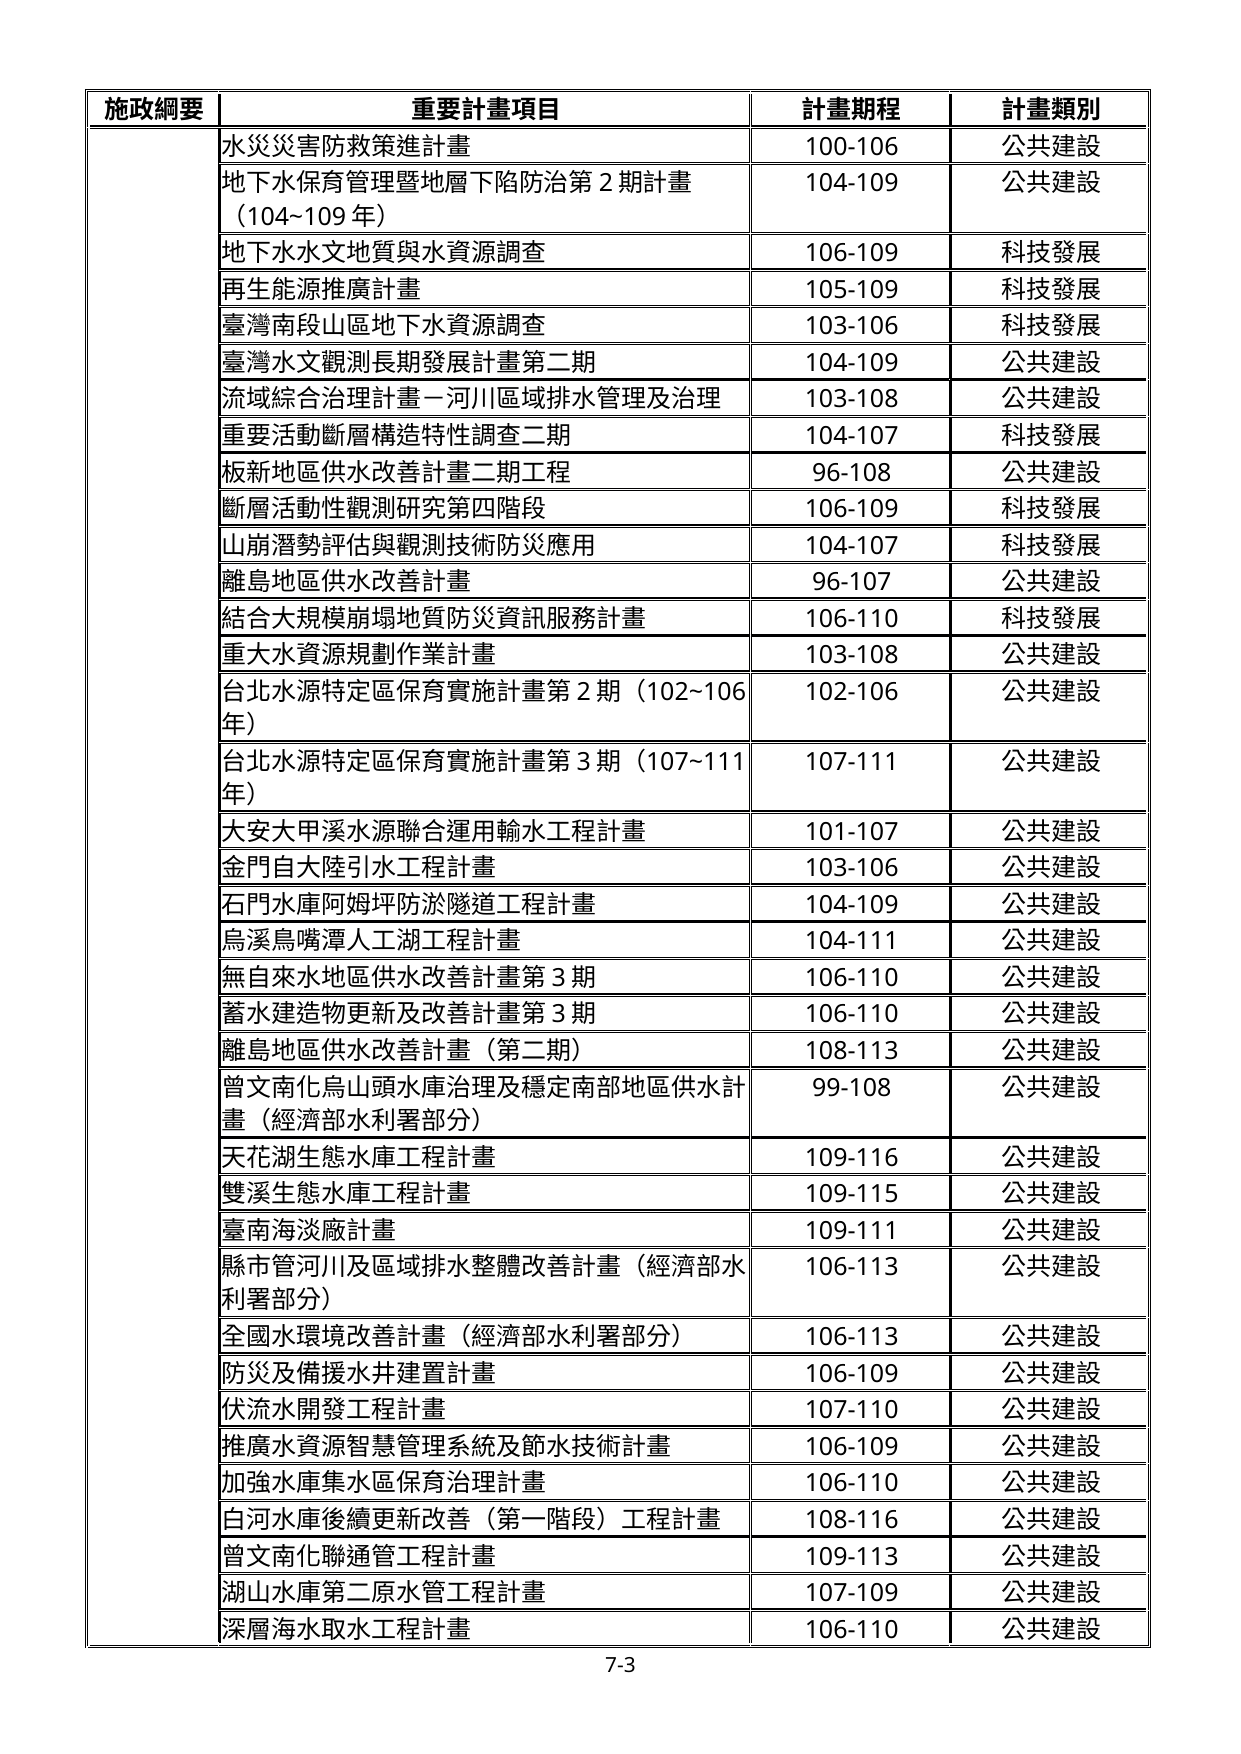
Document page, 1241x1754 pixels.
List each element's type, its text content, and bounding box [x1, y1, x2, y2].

table_cell 大安大甲溪水源聯合運用輸水工程計畫 [221, 814, 749, 847]
table_cell 公共建設 [952, 1352, 1148, 1389]
table_cell 科技發展 [952, 524, 1148, 561]
table_cell 台北水源特定區保育實施計畫第2期（102~106年） [221, 674, 749, 740]
table_cell 107-110 [752, 1392, 949, 1425]
table_cell 103-108 [752, 637, 949, 670]
table_cell 106-110 [752, 997, 949, 1029]
table_cell 重大水資源規劃作業計畫 [221, 637, 749, 670]
table_cell 公共建設 [950, 847, 1149, 883]
table_cell 公共建設 [952, 378, 1149, 414]
table_cell 離島地區供水改善計畫 [221, 564, 749, 597]
table_cell 106-110 [751, 1612, 950, 1645]
table_cell 99-108 [752, 1070, 949, 1136]
table_cell 曾文南化聯通管工程計畫 [221, 1538, 749, 1572]
table_cell 伏流水開發工程計畫 [221, 1392, 749, 1425]
table_cell 公共建設 [952, 810, 1148, 847]
table_cell 107-109 [752, 1575, 949, 1608]
table_cell 公共建設 [950, 1608, 1148, 1645]
table_cell 105-109 [752, 272, 949, 305]
table_cell 地下水水文地質與水資源調查 [221, 235, 749, 268]
table_cell 公共建設 [952, 451, 1148, 488]
table_cell 斷層活動性觀測研究第四階段 [221, 491, 749, 524]
table_cell 104-107 [752, 528, 949, 561]
table_cell 102-106 [752, 674, 949, 740]
table_cell 106-110 [752, 960, 949, 993]
table_cell 106-109 [752, 491, 949, 524]
table_cell 公共建設 [952, 1209, 1148, 1246]
table_cell 科技發展 [950, 488, 1149, 524]
table_cell 科技發展 [950, 232, 1149, 268]
table_cell 防災及備援水井建置計畫 [221, 1356, 749, 1389]
table_cell 蓄水建造物更新及改善計畫第3期 [221, 997, 749, 1029]
table_cell 109-115 [752, 1176, 949, 1209]
table_cell 公共建設 [952, 956, 1148, 993]
table_cell 109-113 [752, 1538, 949, 1572]
table_cell 公共建設 [952, 1425, 1148, 1462]
table_cell 104-109 [752, 887, 949, 920]
table_cell 公共建設 [950, 1389, 1149, 1425]
table_cell 水災災害防救策進計畫 [221, 129, 749, 162]
table_cell 公共建設 [952, 1136, 1148, 1173]
table_cell 深層海水取水工程計畫 [219, 1612, 751, 1645]
table_cell 109-116 [752, 1139, 949, 1173]
table_cell 天花湖生態水庫工程計畫 [221, 1139, 749, 1173]
table_cell 107-111 [752, 744, 949, 810]
table_cell 104-109 [752, 165, 949, 232]
table_cell 再生能源推廣計畫 [221, 272, 749, 305]
table_cell 板新地區供水改善計畫二期工程 [221, 454, 749, 488]
table_cell 科技發展 [950, 305, 1149, 341]
table_cell 106-110 [752, 1465, 949, 1498]
table_cell 公共建設 [952, 341, 1148, 378]
table_cell 108-116 [752, 1502, 949, 1535]
table_cell 公共建設 [952, 1066, 1148, 1136]
table_cell 106-113 [752, 1319, 949, 1352]
table_cell 公共建設 [952, 670, 1148, 740]
table_cell 公共建設 [952, 920, 1148, 956]
table_cell 山崩潛勢評估與觀測技術防災應用 [221, 528, 749, 561]
table_cell 公共建設 [950, 561, 1149, 597]
table_cell 96-107 [752, 564, 949, 597]
table_cell 公共建設 [952, 740, 1148, 810]
table_cell 曾文南化烏山頭水庫治理及穩定南部地區供水計畫（經濟部水利署部分） [221, 1070, 749, 1136]
table_header 計畫類別 [950, 92, 1148, 125]
table_cell [88, 125, 219, 1645]
table_cell 106-110 [752, 601, 949, 634]
table_cell 100-106 [752, 129, 949, 162]
table_cell 離島地區供水改善計畫（第二期） [221, 1033, 749, 1066]
table_cell 公共建設 [952, 1535, 1148, 1572]
table_cell 106-109 [752, 1356, 949, 1389]
table_header 重要計畫項目 [219, 92, 751, 125]
table_cell 106-113 [752, 1249, 949, 1316]
table_cell 公共建設 [952, 634, 1148, 670]
table_cell 科技發展 [952, 597, 1148, 634]
table_cell 全國水環境改善計畫（經濟部水利署部分） [221, 1319, 749, 1352]
table_cell 科技發展 [952, 268, 1148, 305]
table_cell 雙溪生態水庫工程計畫 [221, 1176, 749, 1209]
table_cell 公共建設 [952, 125, 1148, 162]
table_cell 106-109 [752, 235, 949, 268]
table_cell 結合大規模崩塌地質防災資訊服務計畫 [221, 601, 749, 634]
table_cell 臺灣水文觀測長期發展計畫第二期 [221, 345, 749, 378]
table_cell 湖山水庫第二原水管工程計畫 [221, 1575, 749, 1608]
table_cell 推廣水資源智慧管理系統及節水技術計畫 [221, 1429, 749, 1462]
table_cell 地下水保育管理暨地層下陷防治第2期計畫（104~109年） [221, 165, 749, 232]
table_cell 104-111 [752, 923, 949, 956]
table_cell 103-106 [752, 850, 949, 883]
table_cell 101-107 [752, 814, 949, 847]
table_cell 臺南海淡廠計畫 [221, 1213, 749, 1246]
table_cell 烏溪鳥嘴潭人工湖工程計畫 [221, 923, 749, 956]
table_cell 金門自大陸引水工程計畫 [221, 850, 749, 883]
table_cell 109-111 [752, 1213, 949, 1246]
table_cell 加強水庫集水區保育治理計畫 [221, 1465, 749, 1498]
table_cell 縣市管河川及區域排水整體改善計畫（經濟部水利署部分） [221, 1249, 749, 1316]
table_cell 96-108 [752, 454, 949, 488]
table_cell 白河水庫後續更新改善（第一階段）工程計畫 [221, 1502, 749, 1535]
table_cell 103-106 [752, 308, 949, 341]
table_cell 103-108 [752, 381, 949, 414]
table_cell 公共建設 [950, 1173, 1149, 1209]
table_header 施政綱要 [86, 90, 219, 125]
table_cell 台北水源特定區保育實施計畫第3期（107~111年） [221, 744, 749, 810]
table_cell 公共建設 [952, 1030, 1148, 1066]
table_header 計畫期程 [751, 90, 950, 125]
table_cell 公共建設 [950, 1246, 1149, 1316]
table_cell 公共建設 [952, 883, 1148, 920]
table_cell 公共建設 [950, 1316, 1149, 1352]
table_cell 公共建設 [952, 1499, 1148, 1535]
table_cell 104-107 [752, 418, 949, 451]
table_cell 流域綜合治理計畫－河川區域排水管理及治理 [221, 381, 749, 414]
table_cell 104-109 [752, 345, 949, 378]
table_cell 臺灣南段山區地下水資源調查 [221, 308, 749, 341]
table_cell 重要活動斷層構造特性調查二期 [221, 418, 749, 451]
table_cell 科技發展 [952, 415, 1148, 451]
table_cell 石門水庫阿姆坪防淤隧道工程計畫 [221, 887, 749, 920]
table_cell 公共建設 [950, 1572, 1149, 1608]
table_cell 無自來水地區供水改善計畫第3期 [221, 960, 749, 993]
table_cell 106-109 [752, 1429, 949, 1462]
table_cell 公共建設 [950, 1462, 1149, 1498]
table_cell 公共建設 [950, 162, 1149, 232]
table_cell 公共建設 [952, 993, 1148, 1029]
table_cell 108-113 [752, 1033, 949, 1066]
